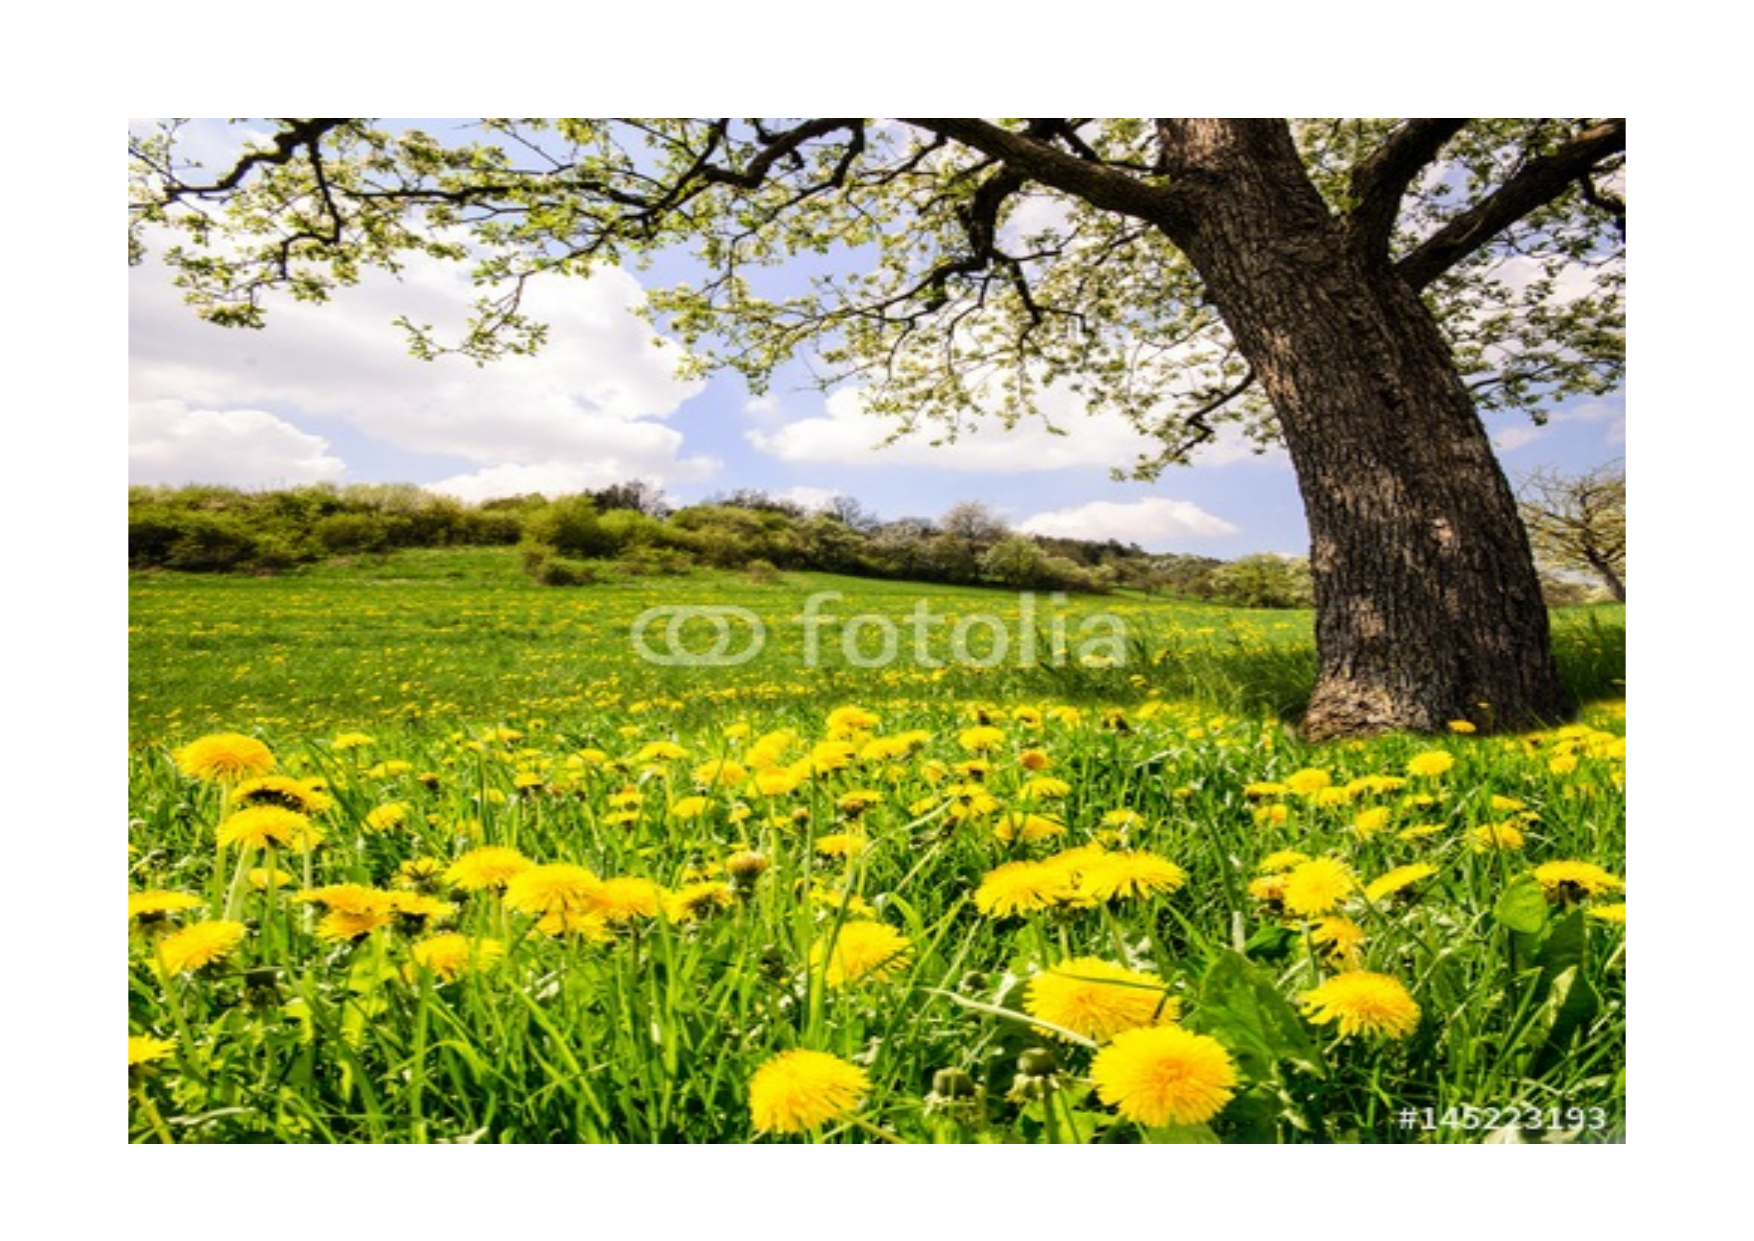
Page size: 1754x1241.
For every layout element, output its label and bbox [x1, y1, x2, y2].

picture [128, 118, 1626, 1144]
